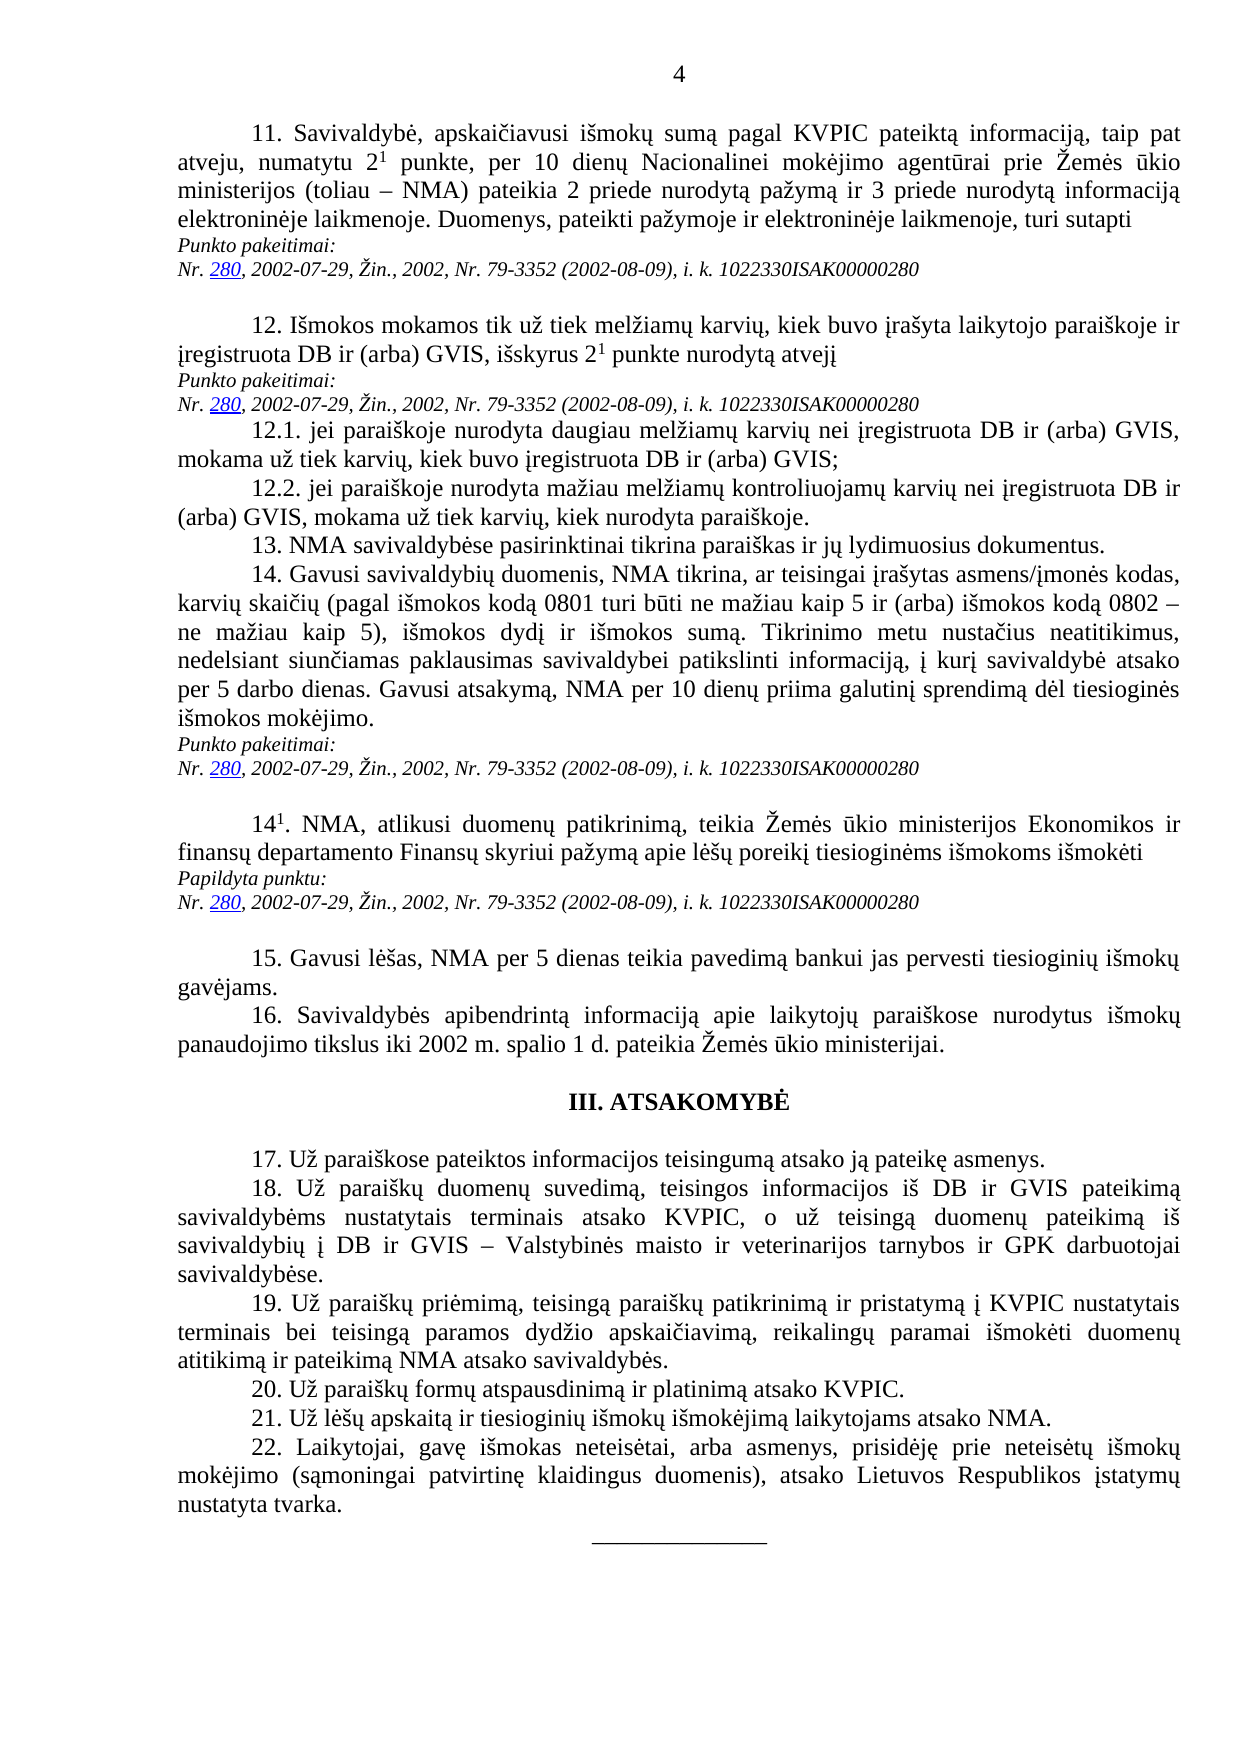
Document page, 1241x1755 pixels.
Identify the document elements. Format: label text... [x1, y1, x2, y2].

text 12.1. jei paraiškoje nurodyta daugiau melžiamų karvių nei įregistruota DB ir (arba) GVIS, mokama už tiek karvių, kiek buvo įregistruota DB ir (arba) GVIS; [177, 416, 1181, 473]
text 18. Už paraiškų duomenų suvedimą, teisingos informacijos iš DB ir GVIS pateikimą savivaldybėms nustatytais terminais atsako KVPIC, o už teisingą duomenų pateikimą iš savivaldybių į DB ir GVIS – Valstybinės maisto ir veterinarijos tarnybos ir GPK darbuotojai savivaldybėse. [177, 1173, 1181, 1288]
text 17. Už paraiškose pateiktos informacijos teisingumą atsako ją pateikę asmenys. [177, 1144, 1181, 1173]
text 15. Gavusi lėšas, NMA per 5 dienas teikia pavedimą bankui jas pervesti tiesioginių išmokų gavėjams. [177, 943, 1181, 1001]
text 14. Gavusi savivaldybių duomenis, NMA tikrina, ar teisingai įrašytas asmens/įmonės kodas, karvių skaičių (pagal išmokos kodą 0801 turi būti ne mažiau kaip 5 ir (arba) išmokos kodą 0802 – ne mažiau kaip 5), išmokos dydį ir išmokos sumą. Tikrinimo metu nustačius neatitikimus, nedelsiant siunčiamas paklausimas savivaldybei patikslinti informaciją, į kurį savivaldybė atsako per 5 darbo dienas. Gavusi atsakymą, NMA per 10 dienų priima galutinį sprendimą dėl tiesioginės išmokos mokėjimo. [177, 559, 1181, 732]
text 11. Savivaldybė, apskaičiavusi išmokų sumą pagal KVPIC pateiktą informaciją, taip pat atveju, numatytu 21 punkte, per 10 dienų Nacionalinei mokėjimo agentūrai prie Žemės ūkio ministerijos (toliau – NMA) pateikia 2 priede nurodytą pažymą ir 3 priede nurodytą informaciją elektroninėje laikmenoje. Duomenys, pateikti pažymoje ir elektroninėje laikmenoje, turi sutapti [177, 118, 1181, 233]
text 16. Savivaldybės apibendrintą informaciją apie laikytojų paraiškose nurodytus išmokų panaudojimo tikslus iki 2002 m. spalio 1 d. pateikia Žemės ūkio ministerijai. [177, 1001, 1181, 1058]
text Nr. 280, 2002-07-29, Žin., 2002, Nr. 79-3352 (2002-08-09), i. k. 1022330ISAK00000280 [177, 890, 1181, 914]
text Papildyta punktu: [177, 866, 1181, 890]
text Nr. 280, 2002-07-29, Žin., 2002, Nr. 79-3352 (2002-08-09), i. k. 1022330ISAK00000280 [177, 756, 1181, 780]
text Punkto pakeitimai: [177, 732, 1181, 756]
text 22. Laikytojai, gavę išmokas neteisėtai, arba asmenys, prisidėję prie neteisėtų išmokų mokėjimo (sąmoningai patvirtinę klaidingus duomenis), atsako Lietuvos Respublikos įstatymų nustatyta tvarka. [177, 1432, 1181, 1518]
text Punkto pakeitimai: [177, 367, 1181, 392]
text 141. NMA, atlikusi duomenų patikrinimą, teikia Žemės ūkio ministerijos Ekonomikos ir finansų departamento Finansų skyriui pažymą apie lėšų poreikį tiesioginėms išmokoms išmokėti [177, 809, 1181, 866]
text Punkto pakeitimai: [177, 233, 1181, 257]
text 12.2. jei paraiškoje nurodyta mažiau melžiamų kontroliuojamų karvių nei įregistruota DB ir (arba) GVIS, mokama už tiek karvių, kiek nurodyta paraiškoje. [177, 473, 1181, 531]
text 13. NMA savivaldybėse pasirinktinai tikrina paraiškas ir jų lydimuosius dokumentus. [177, 531, 1181, 559]
text Nr. 280, 2002-07-29, Žin., 2002, Nr. 79-3352 (2002-08-09), i. k. 1022330ISAK00000280 [177, 392, 1181, 416]
text ______________ [177, 1518, 1181, 1547]
text 12. Išmokos mokamos tik už tiek melžiamų karvių, kiek buvo įrašyta laikytojo paraiškoje ir įregistruota DB ir (arba) GVIS, išskyrus 21 punkte nurodytą atvejį [177, 310, 1181, 367]
text 19. Už paraiškų priėmimą, teisingą paraiškų patikrinimą ir pristatymą į KVPIC nustatytais terminais bei teisingą paramos dydžio apskaičiavimą, reikalingų paramai išmokėti duomenų atitikimą ir pateikimą NMA atsako savivaldybės. [177, 1288, 1181, 1374]
text III. ATSAKOMYBĖ [177, 1087, 1181, 1116]
text 21. Už lėšų apskaitą ir tiesioginių išmokų išmokėjimą laikytojams atsako NMA. [177, 1403, 1181, 1432]
text Nr. 280, 2002-07-29, Žin., 2002, Nr. 79-3352 (2002-08-09), i. k. 1022330ISAK00000280 [177, 257, 1181, 281]
text 20. Už paraiškų formų atspausdinimą ir platinimą atsako KVPIC. [177, 1374, 1181, 1403]
